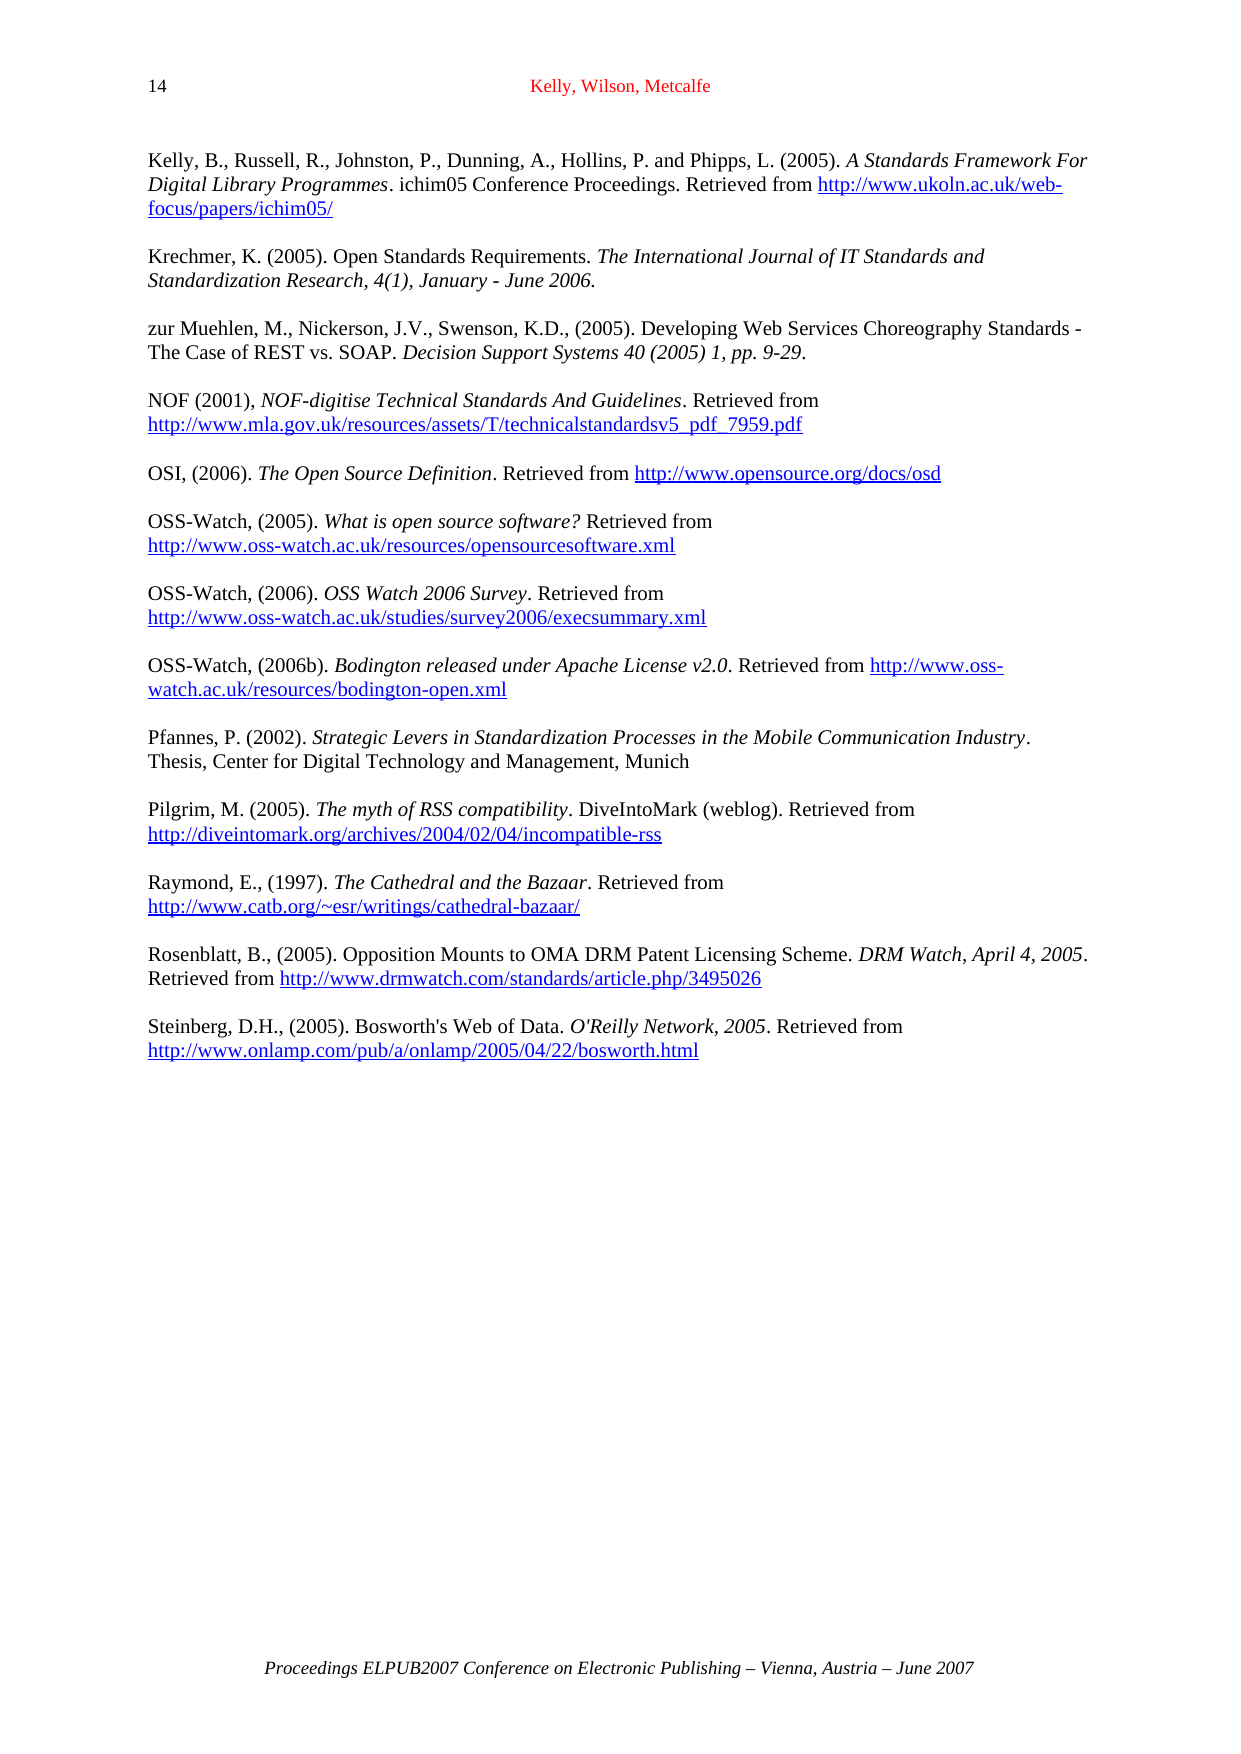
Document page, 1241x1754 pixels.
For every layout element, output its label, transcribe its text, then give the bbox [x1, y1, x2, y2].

text OSS-Watch, (2006). OSS Watch 2006 Survey. Retrieved from http://www.oss-watch.ac.uk/studies/survey2006/execsummary.xml [148, 581, 1092, 629]
text Raymond, E., (1997). The Cathedral and the Bazaar. Retrieved from http://www.catb.org/~esr/writings/cathedral-bazaar/ [148, 869, 1092, 918]
text OSI, (2006). The Open Source Definition. Retrieved from http://www.opensource.org/docs/osd [148, 461, 1092, 484]
text Pfannes, P. (2002). Strategic Levers in Standardization Processes in the Mobile Communication Industry. Thesis, Center for Digital Technology and Management, Munich [148, 725, 1092, 773]
text Kelly, B., Russell, R., Johnston, P., Dunning, A., Hollins, P. and Phipps, L. (2005). A Standards Framework For Digital Library Programmes. ichim05 Conference Proceedings. Retrieved from http://www.ukoln.ac.uk/web-focus/papers/ichim05/ [148, 148, 1092, 220]
text zur Muehlen, M., Nickerson, J.V., Swenson, K.D., (2005). Developing Web Services Choreography Standards - The Case of REST vs. SOAP. Decision Support Systems 40 (2005) 1, pp. 9-29. [148, 316, 1092, 364]
text OSS-Watch, (2006b). Bodington released under Apache License v2.0. Retrieved from http://www.oss-watch.ac.uk/resources/bodington-open.xml [148, 653, 1092, 701]
text NOF (2001), NOF-digitise Technical Standards And Guidelines. Retrieved from http://www.mla.gov.uk/resources/assets/T/technicalstandardsv5_pdf_7959.pdf [148, 388, 1092, 436]
text OSS-Watch, (2005). What is open source software? Retrieved from http://www.oss-watch.ac.uk/resources/opensourcesoftware.xml [148, 509, 1092, 557]
text Krechmer, K. (2005). Open Standards Requirements. The International Journal of IT Standards and Standardization Research, 4(1), January - June 2006. [148, 244, 1092, 292]
text Rosenblatt, B., (2005). Opposition Mounts to OMA DRM Patent Licensing Scheme. DRM Watch, April 4, 2005. Retrieved from http://www.drmwatch.com/standards/article.php/3495026 [148, 942, 1092, 990]
text Steinberg, D.H., (2005). Bosworth's Web of Data. O'Reilly Network, 2005. Retrieved from http://www.onlamp.com/pub/a/onlamp/2005/04/22/bosworth.html [148, 1014, 1092, 1062]
text Pilgrim, M. (2005). The myth of RSS compatibility. DiveIntoMark (weblog). Retrieved from http://diveintomark.org/archives/2004/02/04/incompatible-rss [148, 797, 1092, 846]
